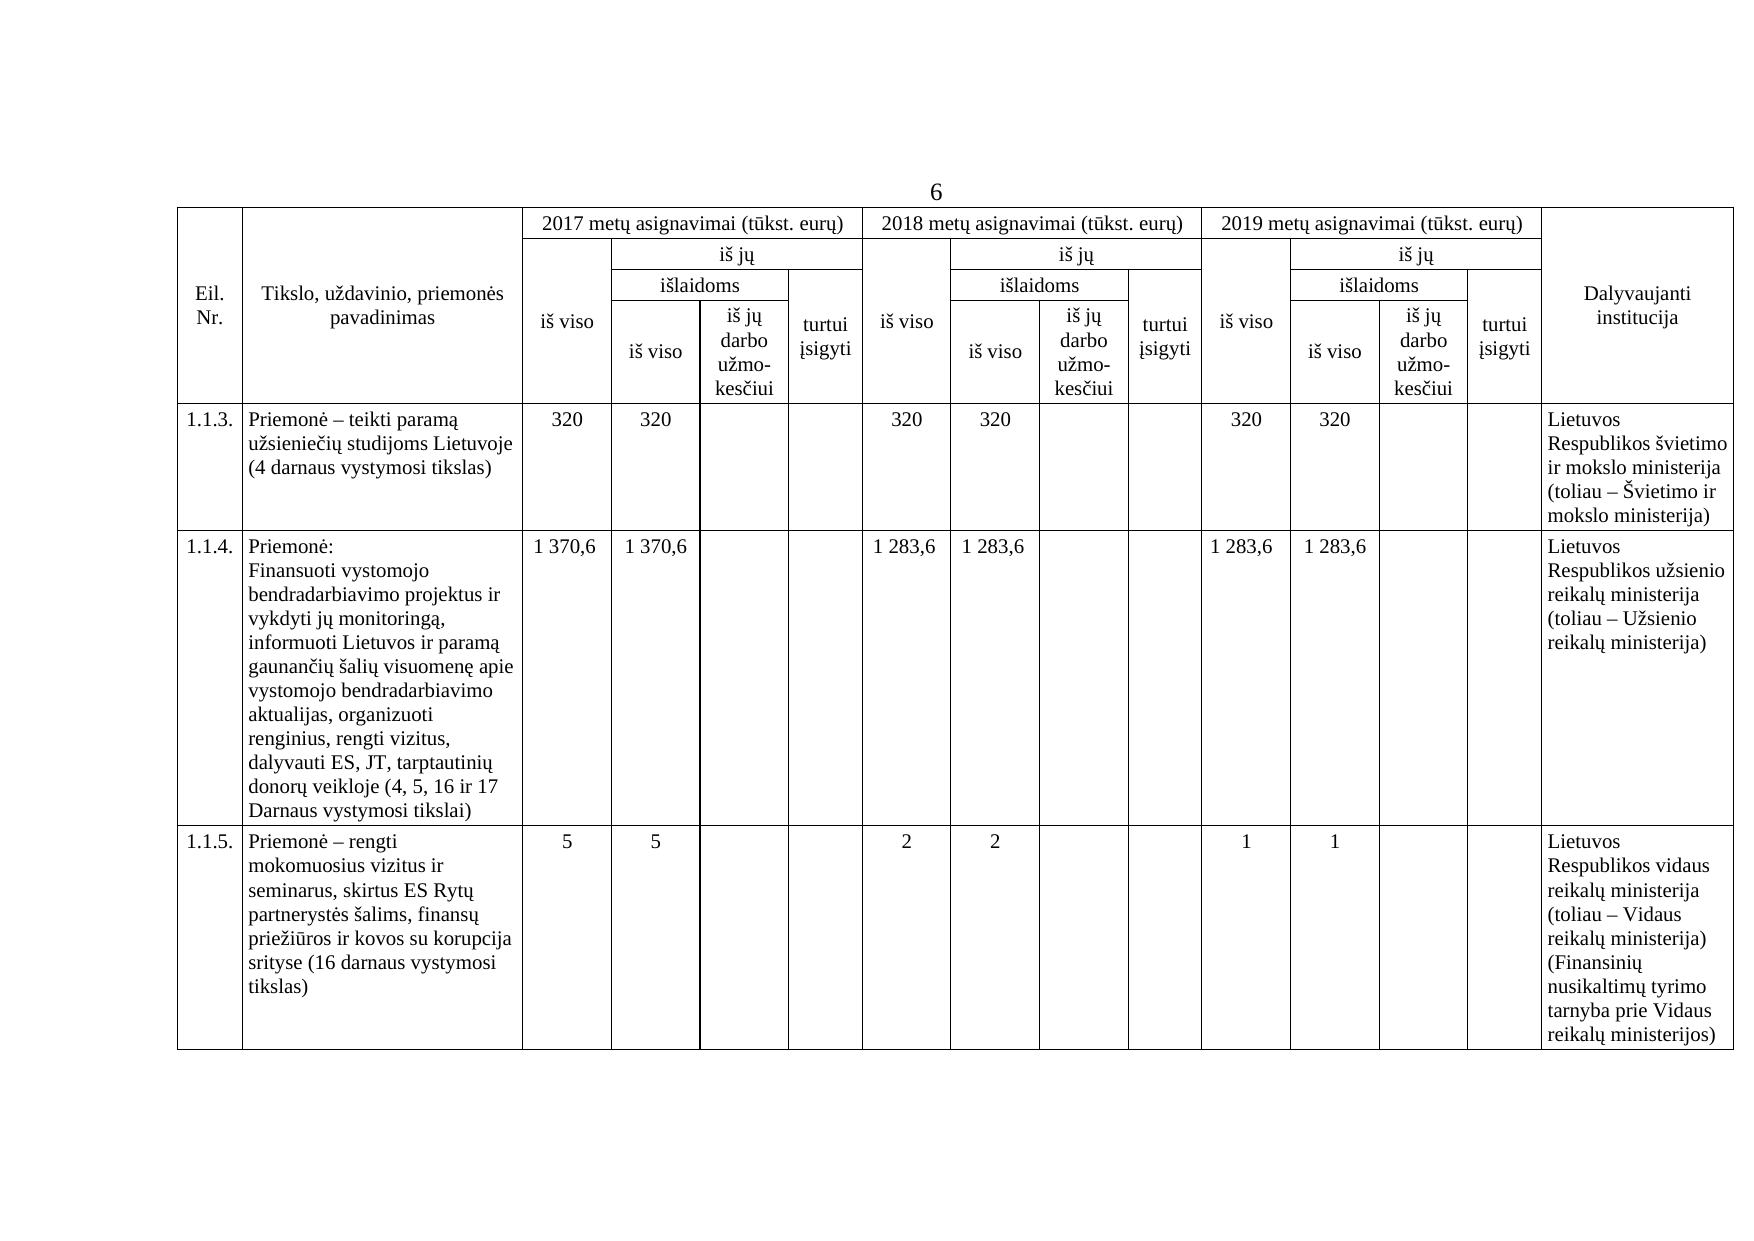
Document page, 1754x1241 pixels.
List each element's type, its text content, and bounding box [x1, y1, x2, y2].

table_cell 320 [1291, 404, 1379, 530]
table_cell [1040, 826, 1128, 1049]
table_cell išlaidoms [1291, 270, 1467, 299]
table_cell 1.1.4. [178, 531, 242, 825]
table_cell [1468, 531, 1541, 825]
table_header Dalyvaujanti institucija [1542, 208, 1733, 403]
table_cell iš viso [1291, 301, 1379, 403]
table_cell [789, 826, 862, 1049]
table_cell Priemonė: Finansuoti vystomojo bendradarbiavimo projektus ir vykdyti jų monitoringą, informuoti Lietuvos ir paramą gaunančių šalių visuomenę apie vystomojo bendradarbiavimo aktualijas, organizuoti renginius, rengti vizitus, dalyvauti ES, JT, tarptautinių donorų veikloje (4, 5, 16 ir 17 Darnaus vystymosi tikslai) [243, 531, 522, 825]
table_cell 320 [1202, 404, 1290, 530]
table_header 2017 metų asignavimai (tūkst. eurų) [523, 208, 862, 238]
table_cell iš viso [863, 239, 950, 403]
table_header 2019 metų asignavimai (tūkst. eurų) [1202, 208, 1541, 238]
table_cell 1.1.5. [178, 826, 242, 1049]
table_cell iš viso [612, 301, 699, 403]
table_cell iš viso [1202, 239, 1290, 403]
table_cell [1380, 404, 1467, 530]
table_cell Priemonė – teikti paramą užsieniečių studijoms Lietuvoje (4 darnaus vystymosi tikslas) [243, 404, 522, 530]
table_cell iš jų [612, 239, 862, 268]
table_cell 320 [612, 404, 699, 530]
table_cell turtui įsigyti [789, 270, 862, 403]
table_cell Lietuvos Respublikos vidaus reikalų ministerija (toliau – Vidaus reikalų ministerija) (Finansinių nusikaltimų tyrimo tarnyba prie Vidaus reikalų ministerijos) [1542, 826, 1733, 1049]
table_cell išlaidoms [951, 270, 1128, 299]
table_cell iš viso [951, 301, 1039, 403]
table_cell iš viso [523, 239, 611, 403]
table_cell [1040, 531, 1128, 825]
table_cell 1 [1291, 826, 1379, 1049]
table_cell 1 [1202, 826, 1290, 1049]
table_cell 320 [523, 404, 611, 530]
table_cell [701, 531, 788, 825]
table_cell [701, 826, 788, 1049]
table_cell 1 283,6 [951, 531, 1039, 825]
table_cell iš jų darbo užmo-kesčiui [1040, 301, 1128, 403]
table_cell 1 283,6 [1202, 531, 1290, 825]
table_cell 2 [951, 826, 1039, 1049]
table_header 2018 metų asignavimai (tūkst. eurų) [863, 208, 1201, 238]
table_cell 1 283,6 [863, 531, 950, 825]
table_cell iš jų darbo užmo-kesčiui [1380, 301, 1467, 403]
table_cell [1129, 404, 1201, 530]
table_cell [1468, 404, 1541, 530]
table_cell [1468, 826, 1541, 1049]
table_cell 1.1.3. [178, 404, 242, 530]
table_cell 320 [951, 404, 1039, 530]
table_header Eil. Nr. [178, 208, 242, 403]
table_cell [1380, 826, 1467, 1049]
table_cell turtui įsigyti [1468, 270, 1541, 403]
table_cell 1 370,6 [523, 531, 611, 825]
table_cell iš jų [1291, 239, 1541, 268]
table_cell 1 283,6 [1291, 531, 1379, 825]
table_cell [789, 404, 862, 530]
table_cell [1129, 826, 1201, 1049]
table_header Tikslo, uždavinio, priemonės pavadinimas [243, 208, 522, 403]
table_cell [1380, 531, 1467, 825]
table_cell turtui įsigyti [1129, 270, 1201, 403]
table_cell 320 [863, 404, 950, 530]
table_cell [1129, 531, 1201, 825]
table_cell 2 [863, 826, 950, 1049]
table_cell Lietuvos Respublikos švietimo ir mokslo ministerija (toliau – Švietimo ir mokslo ministerija) [1542, 404, 1733, 530]
table_cell [1040, 404, 1128, 530]
table_cell 1 370,6 [612, 531, 699, 825]
table_cell Lietuvos Respublikos užsienio reikalų ministerija (toliau – Užsienio reikalų ministerija) [1542, 531, 1733, 825]
table_cell iš jų darbo užmo-kesčiui [701, 301, 788, 403]
table_cell 5 [612, 826, 699, 1049]
table_cell [789, 531, 862, 825]
table_cell Priemonė – rengti mokomuosius vizitus ir seminarus, skirtus ES Rytų partnerystės šalims, finansų priežiūros ir kovos su korupcija srityse (16 darnaus vystymosi tikslas) [243, 826, 522, 1049]
table_cell išlaidoms [612, 270, 788, 299]
table_cell 5 [523, 826, 611, 1049]
table_cell [701, 404, 788, 530]
table_cell iš jų [951, 239, 1201, 268]
